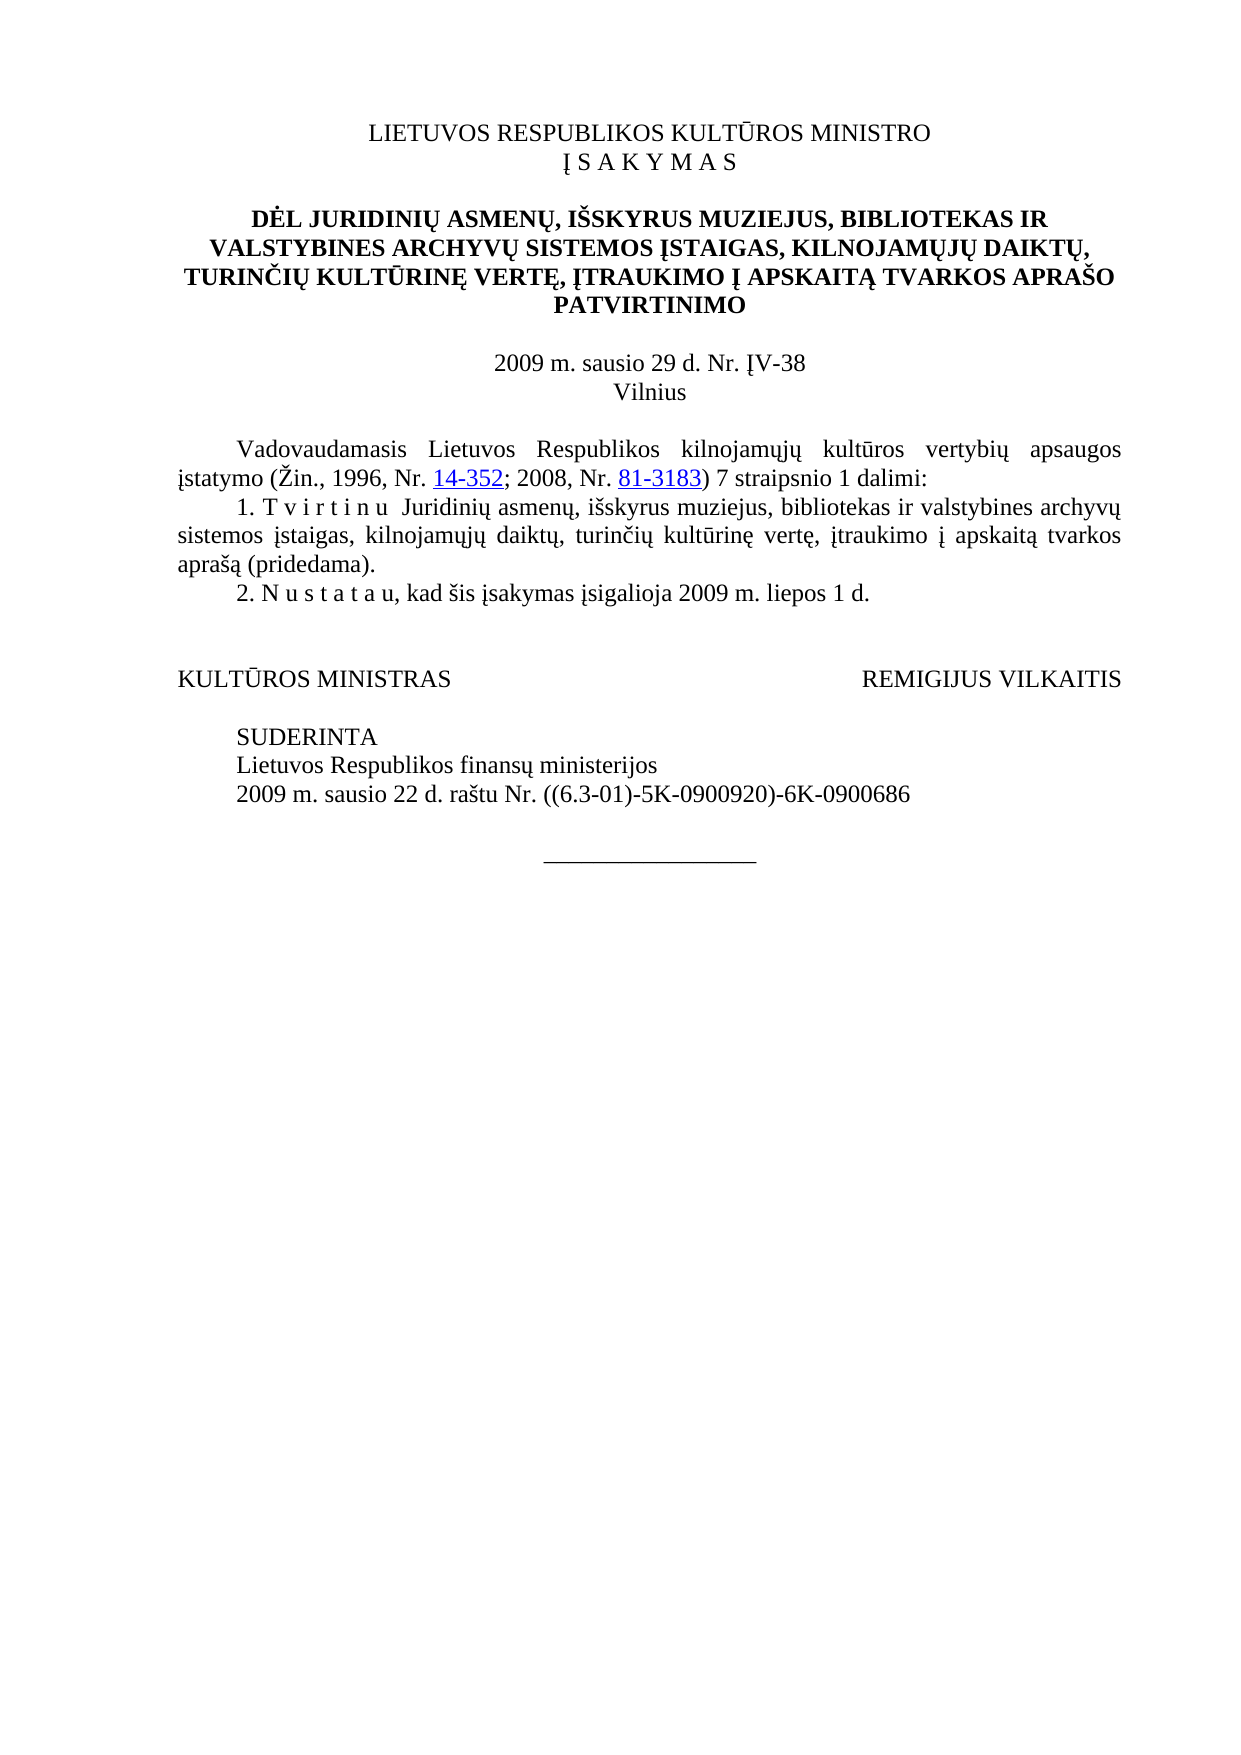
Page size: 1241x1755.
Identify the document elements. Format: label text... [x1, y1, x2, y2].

text Vilnius [177, 377, 1122, 406]
text LIETUVOS RESPUBLIKOS KULTŪROS MINISTRO [177, 118, 1122, 147]
text Vadovaudamasis Lietuvos Respublikos kilnojamųjų kultūros vertybių apsaugos įstatymo (Žin., 1996, Nr. 14-352; 2008, Nr. 81-3183) 7 straipsnio 1 dalimi: [177, 434, 1122, 492]
text KULTŪROS MINISTRAS REMIGIJUS VILKAITIS [177, 664, 1122, 693]
text 2. Nustatau, kad šis įsakymas įsigalioja 2009 m. liepos 1 d. [177, 578, 1122, 607]
text 1. Tvirtinu Juridinių asmenų, išskyrus muziejus, bibliotekas ir valstybines archyvų sistemos įstaigas, kilnojamųjų daiktų, turinčių kultūrinę vertę, įtraukimo į apskaitą tvarkos aprašą (pridedama). [177, 492, 1122, 578]
text SUDERINTA [177, 722, 1122, 751]
text _________________ [177, 837, 1122, 866]
text ĮSAKYMAS [177, 147, 1122, 176]
text 2009 m. sausio 22 d. raštu Nr. ((6.3-01)-5K-0900920)-6K-0900686 [177, 779, 1122, 808]
text 2009 m. sausio 29 d. Nr. ĮV-38 [177, 348, 1122, 377]
text Lietuvos Respublikos finansų ministerijos [177, 751, 1122, 779]
text DĖL JURIDINIŲ ASMENŲ, IŠSKYRUS MUZIEJUS, BIBLIOTEKAS IR VALSTYBINES ARCHYVŲ SISTEMOS ĮSTAIGAS, KILNOJAMŲJŲ DAIKTŲ, TURINČIŲ KULTŪRINĘ VERTĘ, ĮTRAUKIMO Į APSKAITĄ TVARKOS APRAŠO PATVIRTINIMO [177, 204, 1122, 319]
